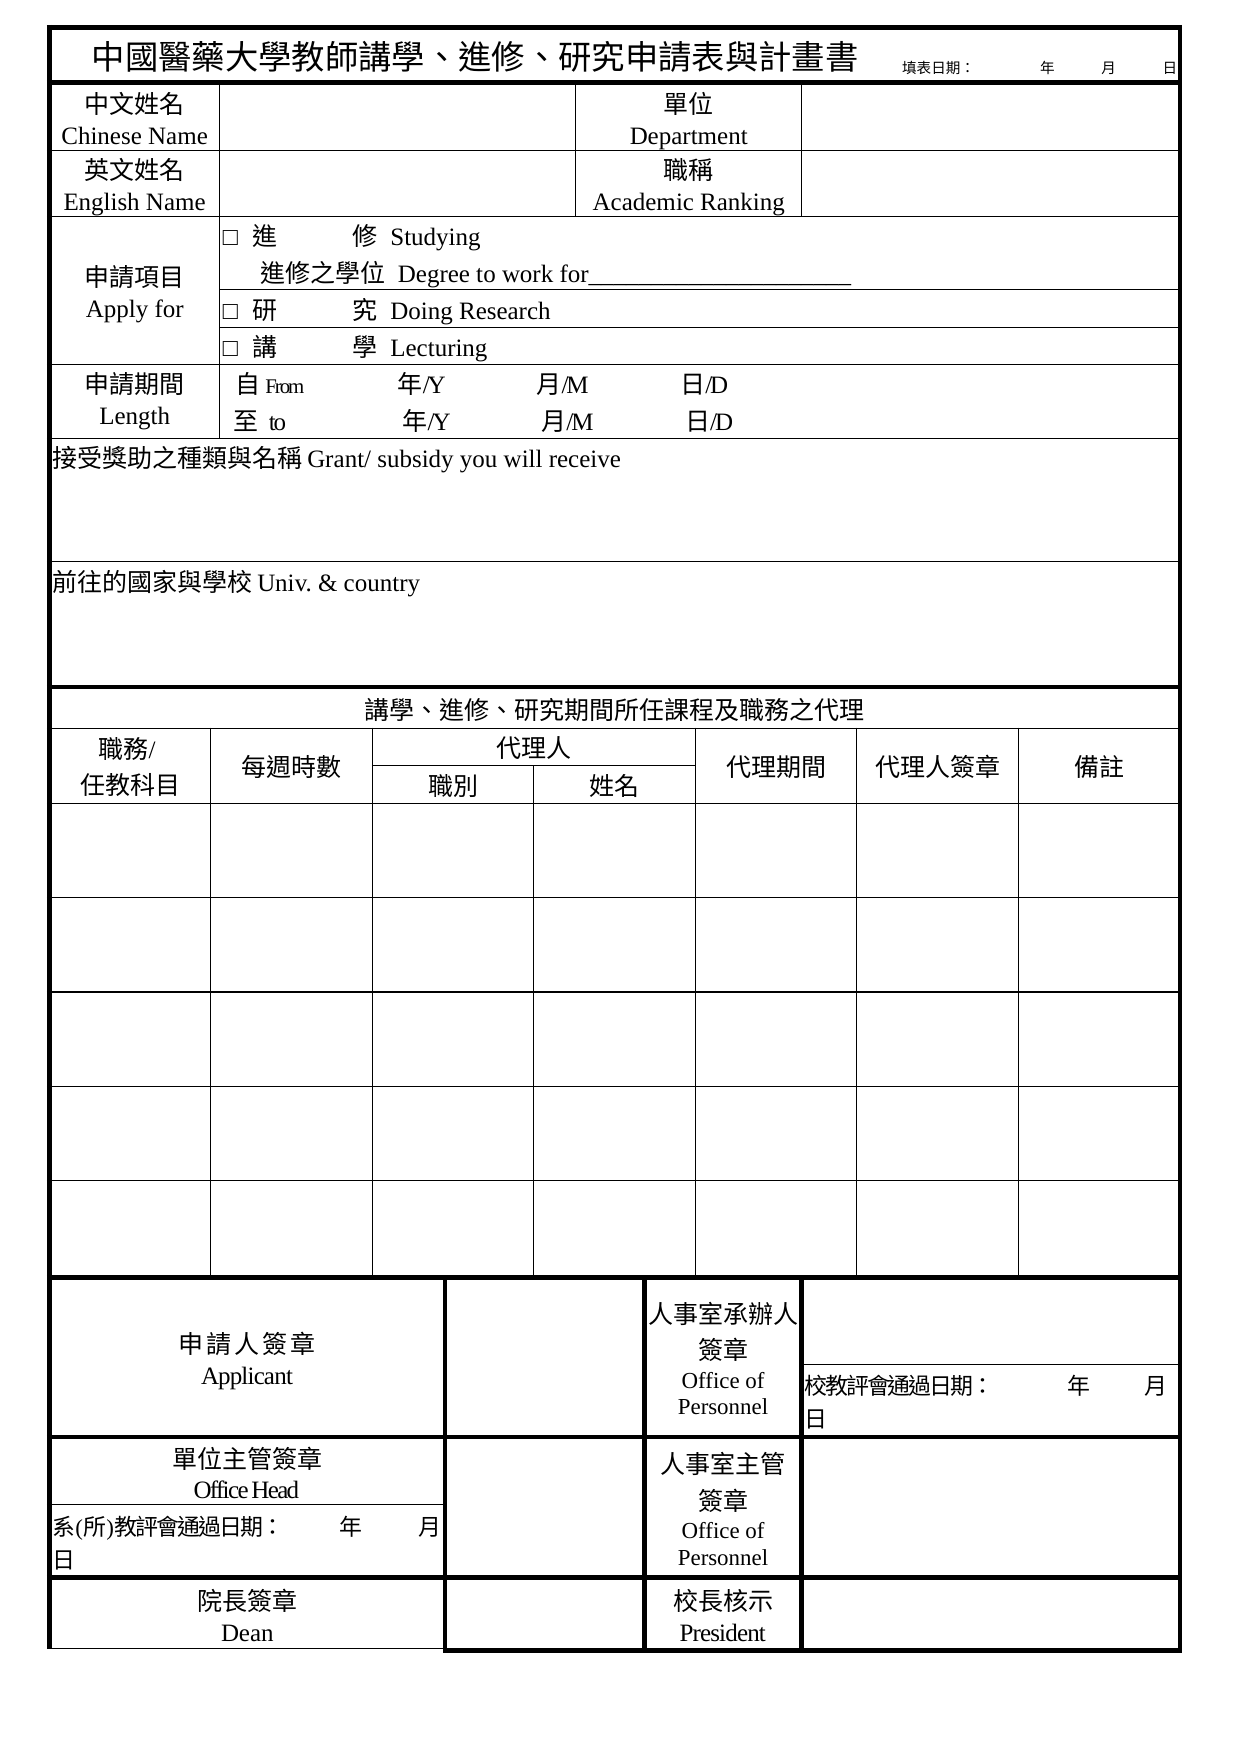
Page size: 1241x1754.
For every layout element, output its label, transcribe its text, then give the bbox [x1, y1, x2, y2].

table_cell [1019, 1087, 1178, 1180]
table_cell 系(所)教評會通過日期： 年 月 日 [52, 1505, 443, 1575]
table_cell [211, 898, 372, 991]
table_cell [373, 1181, 533, 1275]
table_cell [52, 1181, 210, 1275]
table_cell 中文姓名 Chinese Name [52, 85, 219, 150]
table_cell 校長核示 President [647, 1580, 799, 1648]
table_cell □ 研 究 Doing Research [220, 290, 1178, 327]
table_header 中國醫藥大學教師講學、進修、研究申請表與計畫書 填表日期： 年 月 日 [52, 30, 1178, 80]
table_cell [52, 993, 210, 1086]
table_cell [373, 804, 533, 897]
table_cell [534, 1181, 695, 1275]
table_cell [534, 898, 695, 991]
table_cell [1019, 993, 1178, 1086]
table_cell [857, 1181, 1018, 1275]
table_cell 每週時數 [211, 729, 372, 802]
table_cell [696, 1087, 856, 1180]
table_cell 接受獎助之種類與名稱Grant/ subsidy you will receive [52, 439, 1178, 561]
table_cell [211, 1181, 372, 1275]
table_cell [857, 898, 1018, 991]
table_cell 人事室承辦人簽章 Office of Personnel [647, 1280, 799, 1434]
table_cell 職務/ 任教科目 [52, 729, 210, 802]
table_cell 姓名 [534, 766, 695, 802]
table_cell [447, 1280, 642, 1434]
table_cell [534, 993, 695, 1086]
table_cell [696, 898, 856, 991]
table_cell [373, 993, 533, 1086]
table_cell 前往的國家與學校Univ. & country [52, 562, 1178, 684]
table_cell 申請人簽章 Applicant [52, 1280, 443, 1434]
table_cell [857, 1087, 1018, 1180]
table_cell [804, 1580, 1178, 1648]
table_cell 代理人 [373, 729, 695, 765]
table_cell [447, 1439, 642, 1575]
table_cell 申請期間 Length [52, 365, 219, 437]
table_cell [857, 804, 1018, 897]
table_cell [211, 804, 372, 897]
table_cell 備註 [1019, 729, 1178, 802]
table_cell [534, 1087, 695, 1180]
table_cell 自From 年/Y 月/M 日/D 至 to 年/Y 月/M 日/D [220, 365, 1178, 437]
table_cell 職別 [373, 766, 533, 802]
table_cell [447, 1580, 642, 1648]
table_cell 職稱 Academic Ranking [576, 151, 801, 216]
table_cell 代理人簽章 [857, 729, 1018, 802]
table_cell [696, 1181, 856, 1275]
table_cell [1019, 804, 1178, 897]
table_cell □ 進 修 Studying 進修之學位 Degree to work for_____________________ [220, 217, 1178, 289]
table_cell [220, 85, 575, 150]
table_cell [696, 993, 856, 1086]
table_cell 英文姓名 English Name [52, 151, 219, 216]
table_cell □ 講 學 Lecturing [220, 328, 1178, 364]
table_cell [373, 898, 533, 991]
table_cell 申請項目 Apply for [52, 217, 219, 364]
table_cell 單位主管簽章 Office Head [52, 1439, 443, 1504]
table_cell 院長簽章 Dean [52, 1580, 443, 1648]
table_cell [373, 1087, 533, 1180]
table_cell [696, 804, 856, 897]
table_cell [1019, 1181, 1178, 1275]
table_cell 代理期間 [696, 729, 856, 802]
table_cell [52, 898, 210, 991]
table_cell 單位 Department [576, 85, 801, 150]
table_cell [804, 1439, 1178, 1575]
table_cell [857, 993, 1018, 1086]
table_cell [1019, 898, 1178, 991]
table_cell 人事室主管簽章 Office of Personnel [647, 1439, 799, 1575]
table_cell [52, 804, 210, 897]
table_cell 講學、進修、研究期間所任課程及職務之代理 [52, 689, 1178, 728]
table_cell [220, 151, 575, 216]
table_cell [804, 1280, 1178, 1363]
table_cell [802, 85, 1178, 150]
table_cell [52, 1087, 210, 1180]
table_cell [534, 804, 695, 897]
table_cell [211, 1087, 372, 1180]
table_cell [211, 993, 372, 1086]
table_cell [802, 151, 1178, 216]
table_cell 校教評會通過日期： 年 月 日 [804, 1365, 1178, 1434]
